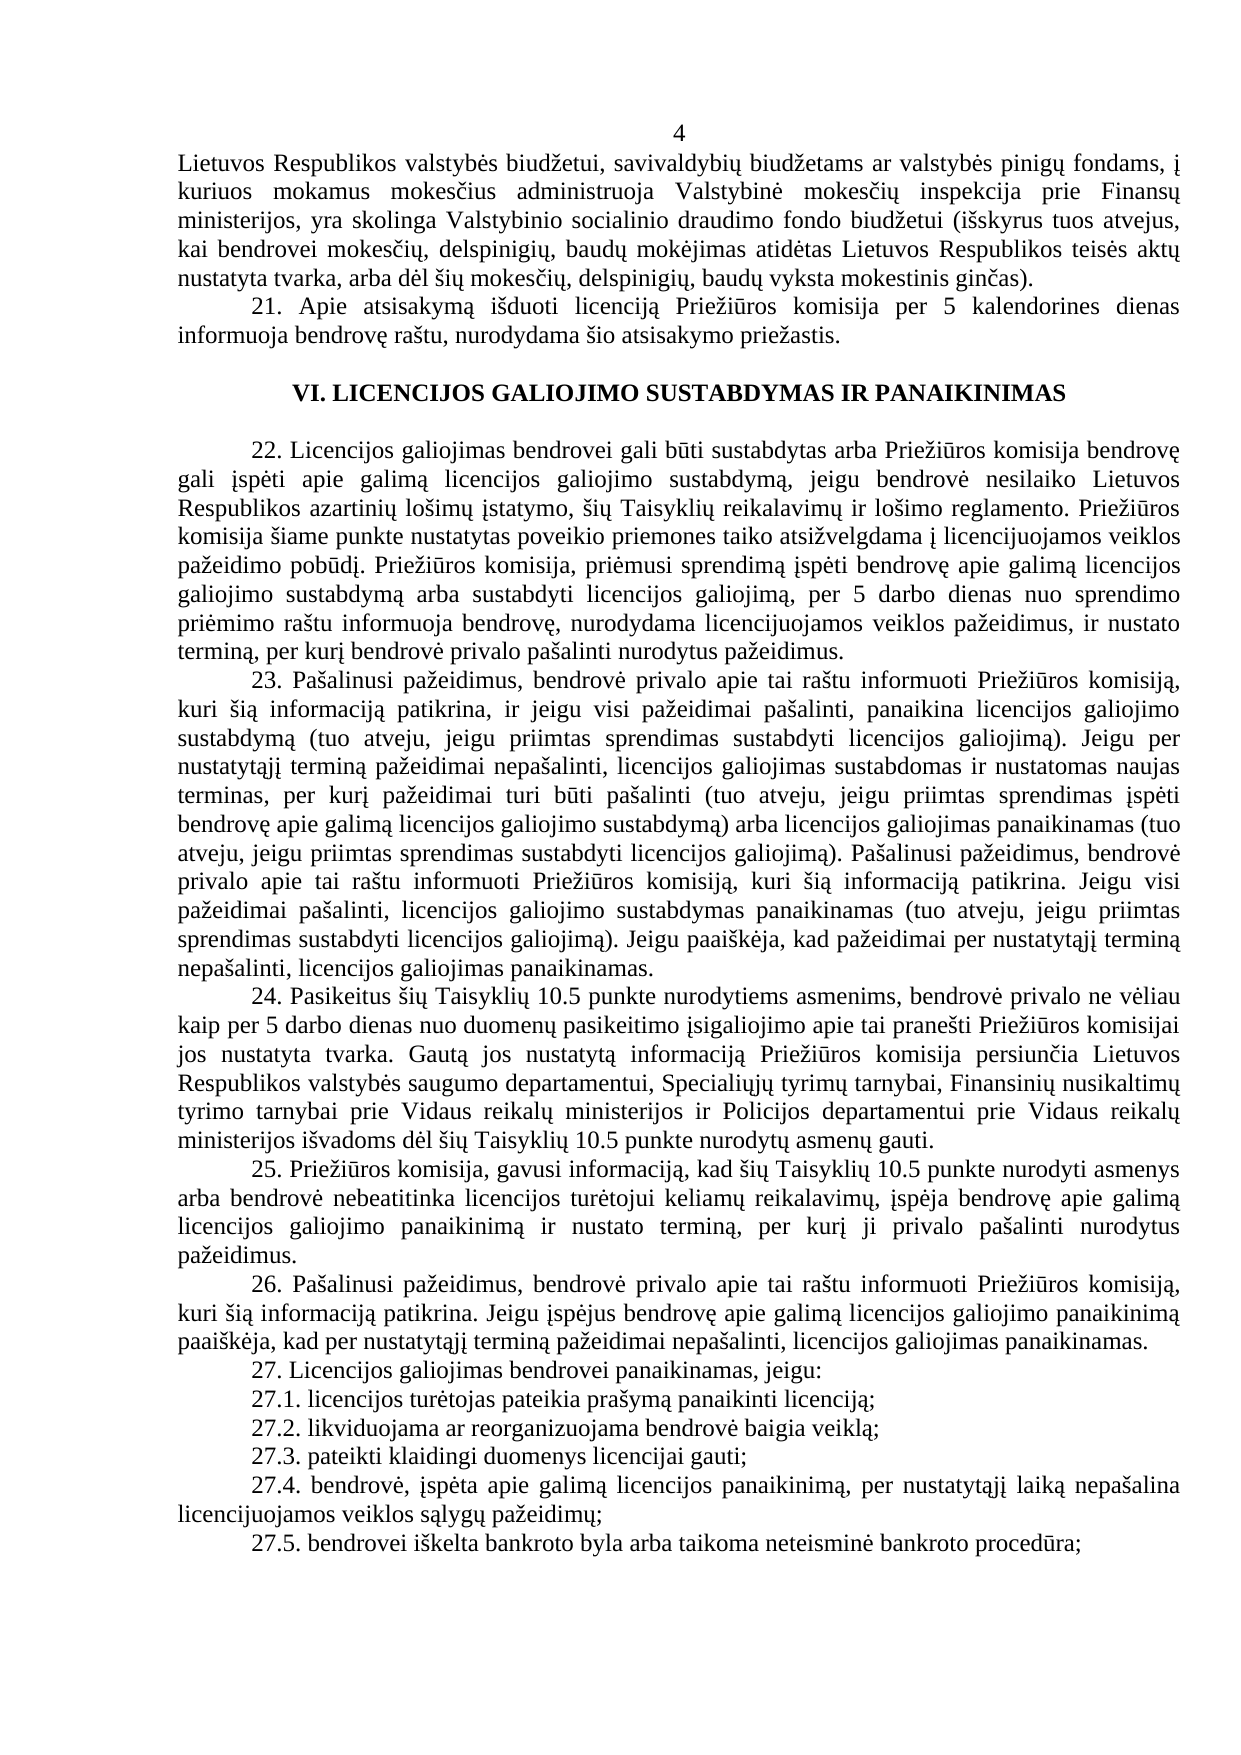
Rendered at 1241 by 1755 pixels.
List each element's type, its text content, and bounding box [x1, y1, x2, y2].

text 27.2. likviduojama ar reorganizuojama bendrovė baigia veiklą; [177, 1413, 1181, 1441]
text 26. Pašalinusi pažeidimus, bendrovė privalo apie tai raštu informuoti Priežiūros komisiją, kuri šią informaciją patikrina. Jeigu įspėjus bendrovę apie galimą licencijos galiojimo panaikinimą paaiškėja, kad per nustatytąjį terminą pažeidimai nepašalinti, licencijos galiojimas panaikinamas. [177, 1269, 1181, 1355]
text Lietuvos Respublikos valstybės biudžetui, savivaldybių biudžetams ar valstybės pinigų fondams, į kuriuos mokamus mokesčius administruoja Valstybinė mokesčių inspekcija prie Finansų ministerijos, yra skolinga Valstybinio socialinio draudimo fondo biudžetui (išskyrus tuos atvejus, kai bendrovei mokesčių, delspinigių, baudų mokėjimas atidėtas Lietuvos Respublikos teisės aktų nustatyta tvarka, arba dėl šių mokesčių, delspinigių, baudų vyksta mokestinis ginčas). [177, 148, 1181, 291]
text 23. Pašalinusi pažeidimus, bendrovė privalo apie tai raštu informuoti Priežiūros komisiją, kuri šią informaciją patikrina, ir jeigu visi pažeidimai pašalinti, panaikina licencijos galiojimo sustabdymą (tuo atveju, jeigu priimtas sprendimas sustabdyti licencijos galiojimą). Jeigu per nustatytąjį terminą pažeidimai nepašalinti, licencijos galiojimas sustabdomas ir nustatomas naujas terminas, per kurį pažeidimai turi būti pašalinti (tuo atveju, jeigu priimtas sprendimas įspėti bendrovę apie galimą licencijos galiojimo sustabdymą) arba licencijos galiojimas panaikinamas (tuo atveju, jeigu priimtas sprendimas sustabdyti licencijos galiojimą). Pašalinusi pažeidimus, bendrovė privalo apie tai raštu informuoti Priežiūros komisiją, kuri šią informaciją patikrina. Jeigu visi pažeidimai pašalinti, licencijos galiojimo sustabdymas panaikinamas (tuo atveju, jeigu priimtas sprendimas sustabdyti licencijos galiojimą). Jeigu paaiškėja, kad pažeidimai per nustatytąjį terminą nepašalinti, licencijos galiojimas panaikinamas. [177, 665, 1181, 981]
text 27.3. pateikti klaidingi duomenys licencijai gauti; [177, 1441, 1181, 1470]
text 27.4. bendrovė, įspėta apie galimą licencijos panaikinimą, per nustatytąjį laiką nepašalina licencijuojamos veiklos sąlygų pažeidimų; [177, 1470, 1181, 1528]
text 27.5. bendrovei iškelta bankroto byla arba taikoma neteisminė bankroto procedūra; [177, 1528, 1181, 1556]
text 22. Licencijos galiojimas bendrovei gali būti sustabdytas arba Priežiūros komisija bendrovę gali įspėti apie galimą licencijos galiojimo sustabdymą, jeigu bendrovė nesilaiko Lietuvos Respublikos azartinių lošimų įstatymo, šių Taisyklių reikalavimų ir lošimo reglamento. Priežiūros komisija šiame punkte nustatytas poveikio priemones taiko atsižvelgdama į licencijuojamos veiklos pažeidimo pobūdį. Priežiūros komisija, priėmusi sprendimą įspėti bendrovę apie galimą licencijos galiojimo sustabdymą arba sustabdyti licencijos galiojimą, per 5 darbo dienas nuo sprendimo priėmimo raštu informuoja bendrovę, nurodydama licencijuojamos veiklos pažeidimus, ir nustato terminą, per kurį bendrovė privalo pašalinti nurodytus pažeidimus. [177, 435, 1181, 665]
text 27. Licencijos galiojimas bendrovei panaikinamas, jeigu: [177, 1355, 1181, 1384]
text 25. Priežiūros komisija, gavusi informaciją, kad šių Taisyklių 10.5 punkte nurodyti asmenys arba bendrovė nebeatitinka licencijos turėtojui keliamų reikalavimų, įspėja bendrovę apie galimą licencijos galiojimo panaikinimą ir nustato terminą, per kurį ji privalo pašalinti nurodytus pažeidimus. [177, 1154, 1181, 1269]
text 27.1. licencijos turėtojas pateikia prašymą panaikinti licenciją; [177, 1384, 1181, 1413]
text VI. LICENCIJOS GALIOJIMO SUSTABDYMAS IR PANAIKINIMAS [177, 378, 1181, 406]
text 24. Pasikeitus šių Taisyklių 10.5 punkte nurodytiems asmenims, bendrovė privalo ne vėliau kaip per 5 darbo dienas nuo duomenų pasikeitimo įsigaliojimo apie tai pranešti Priežiūros komisijai jos nustatyta tvarka. Gautą jos nustatytą informaciją Priežiūros komisija persiunčia Lietuvos Respublikos valstybės saugumo departamentui, Specialiųjų tyrimų tarnybai, Finansinių nusikaltimų tyrimo tarnybai prie Vidaus reikalų ministerijos ir Policijos departamentui prie Vidaus reikalų ministerijos išvadoms dėl šių Taisyklių 10.5 punkte nurodytų asmenų gauti. [177, 981, 1181, 1154]
text 21. Apie atsisakymą išduoti licenciją Priežiūros komisija per 5 kalendorines dienas informuoja bendrovę raštu, nurodydama šio atsisakymo priežastis. [177, 291, 1181, 349]
